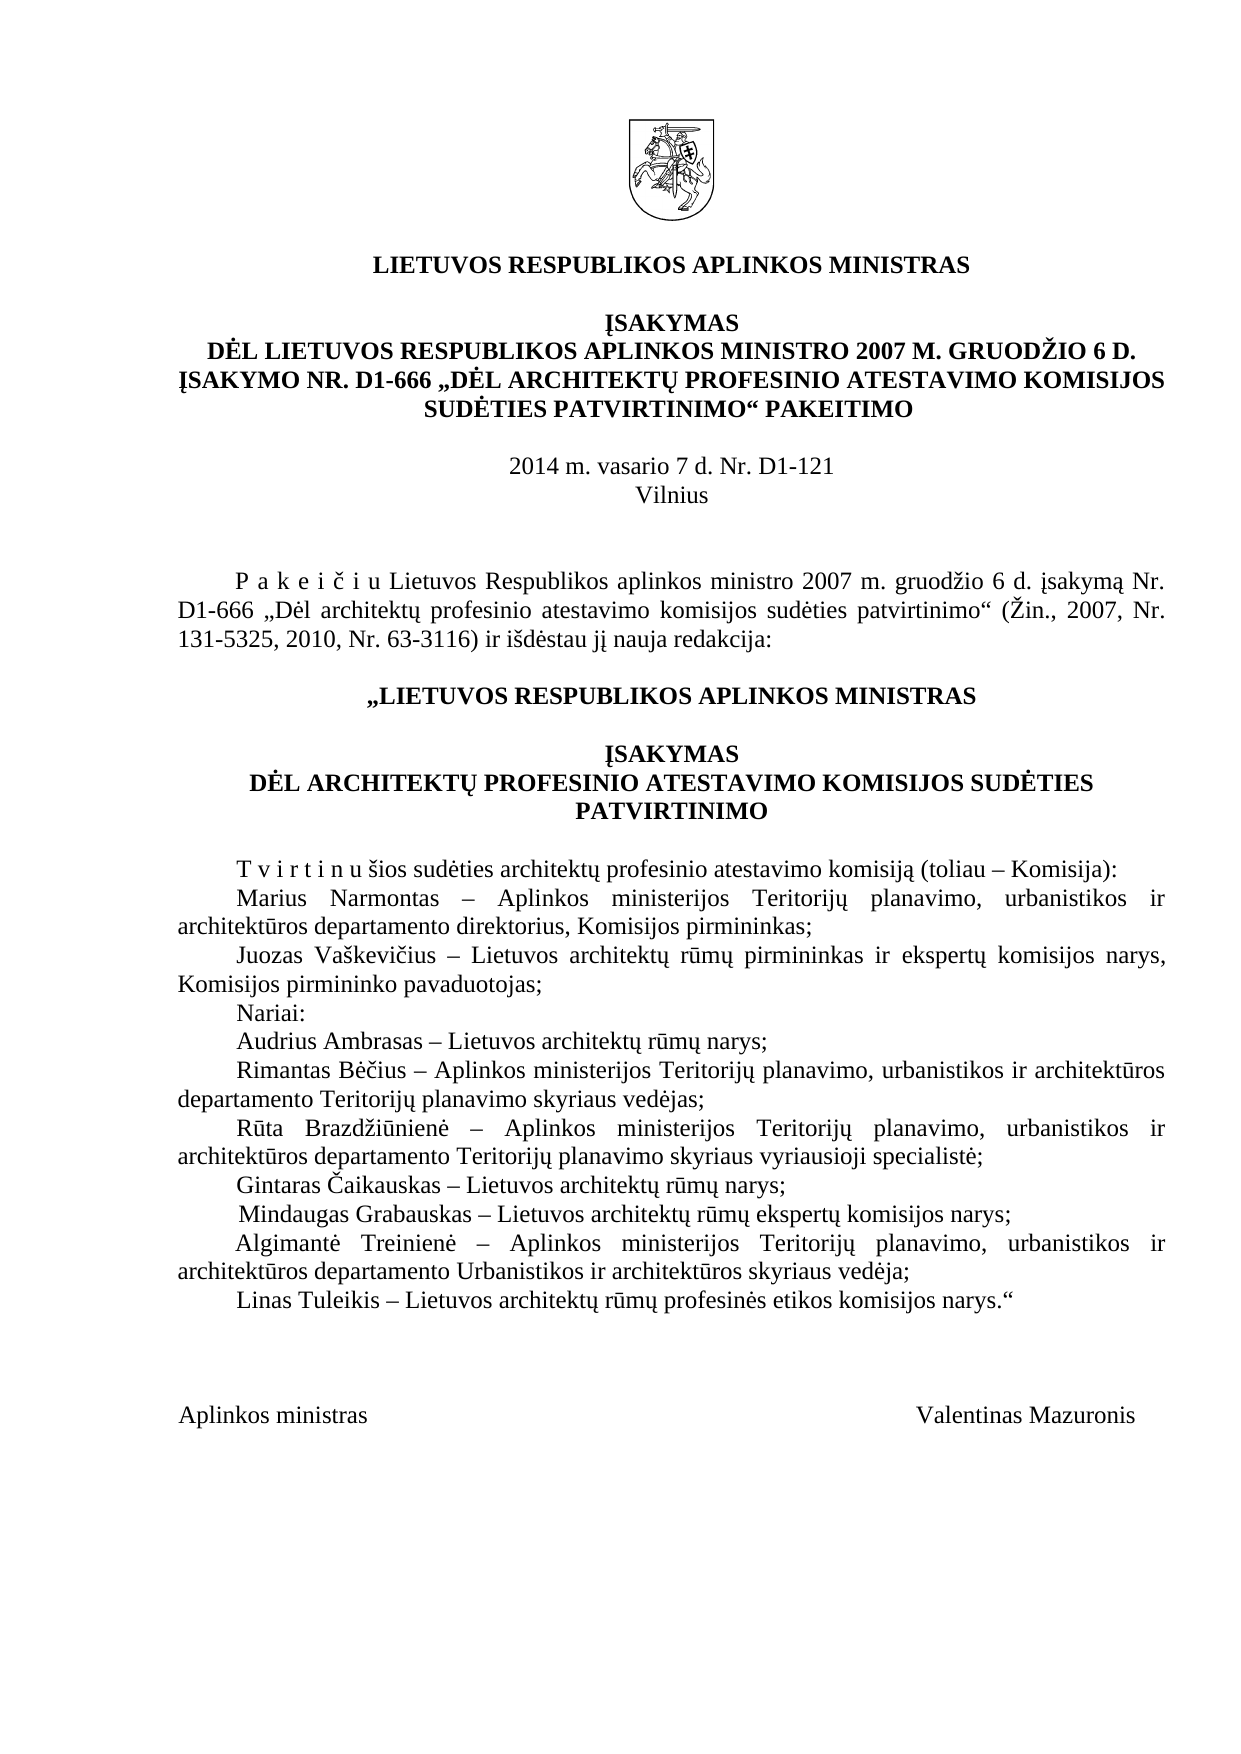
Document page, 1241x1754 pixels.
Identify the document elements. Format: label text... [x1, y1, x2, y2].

text „LIETUVOS RESPUBLIKOS APLINKOS MINISTRAS [177, 681, 1166, 710]
text 2014 m. vasario 7 d. Nr. D1-121 [177, 451, 1166, 480]
text DĖL LIETUVOS RESPUBLIKOS APLINKOS MINISTRO 2007 M. GRUODŽIO 6 D. ĮSAKYMO NR. D1-666 „DĖL ARCHITEKTŲ PROFESINIO ATESTAVIMO KOMISIJOS SUDĖTIES PATVIRTINIMO“ PAKEITIMO [177, 336, 1166, 423]
text Rimantas Bėčius – Aplinkos ministerijos Teritorijų planavimo, urbanistikos ir architektūros departamento Teritorijų planavimo skyriaus vedėjas; [177, 1055, 1166, 1113]
text LIETUVOS RESPUBLIKOS APLINKOS MINISTRAS [177, 250, 1166, 279]
text Rūta Brazdžiūnienė – Aplinkos ministerijos Teritorijų planavimo, urbanistikos ir architektūros departamento Teritorijų planavimo skyriaus vyriausioji specialistė; [177, 1113, 1166, 1170]
text P a k e i č i u Lietuvos Respublikos aplinkos ministro 2007 m. gruodžio 6 d. įsakymą Nr. D1-666 „Dėl architektų profesinio atestavimo komisijos sudėties patvirtinimo“ (Žin., 2007, Nr. 131-5325, 2010, Nr. 63-3116) ir išdėstau jį nauja redakcija: [177, 566, 1166, 653]
text T v i r t i n u šios sudėties architektų profesinio atestavimo komisiją (toliau – Komisija): [177, 854, 1166, 883]
text Audrius Ambrasas – Lietuvos architektų rūmų narys; [177, 1026, 1166, 1055]
text Mindaugas Grabauskas – Lietuvos architektų rūmų ekspertų komisijos narys; [177, 1199, 1166, 1228]
text Linas Tuleikis – Lietuvos architektų rūmų profesinės etikos komisijos narys.“ [177, 1285, 1166, 1314]
text Vilnius [177, 480, 1166, 538]
text Algimantė Treinienė – Aplinkos ministerijos Teritorijų planavimo, urbanistikos ir architektūros departamento Urbanistikos ir architektūros skyriaus vedėja; [177, 1228, 1166, 1285]
text Gintaras Čaikauskas – Lietuvos architektų rūmų narys; [177, 1170, 1166, 1199]
text Nariai: [177, 998, 1166, 1026]
text DĖL ARCHITEKTŲ PROFESINIO ATESTAVIMO KOMISIJOS SUDĖTIES PATVIRTINIMO [177, 768, 1166, 825]
text ĮSAKYMAS [177, 739, 1166, 768]
text ĮSAKYMAS [177, 308, 1166, 336]
text Marius Narmontas – Aplinkos ministerijos Teritorijų planavimo, urbanistikos ir architektūros departamento direktorius, Komisijos pirmininkas; [177, 883, 1166, 940]
text Aplinkos ministras Valentinas Mazuronis [178, 1400, 1163, 1429]
text Juozas Vaškevičius – Lietuvos architektų rūmų pirmininkas ir ekspertų komisijos narys, Komisijos pirmininko pavaduotojas; [177, 940, 1166, 998]
